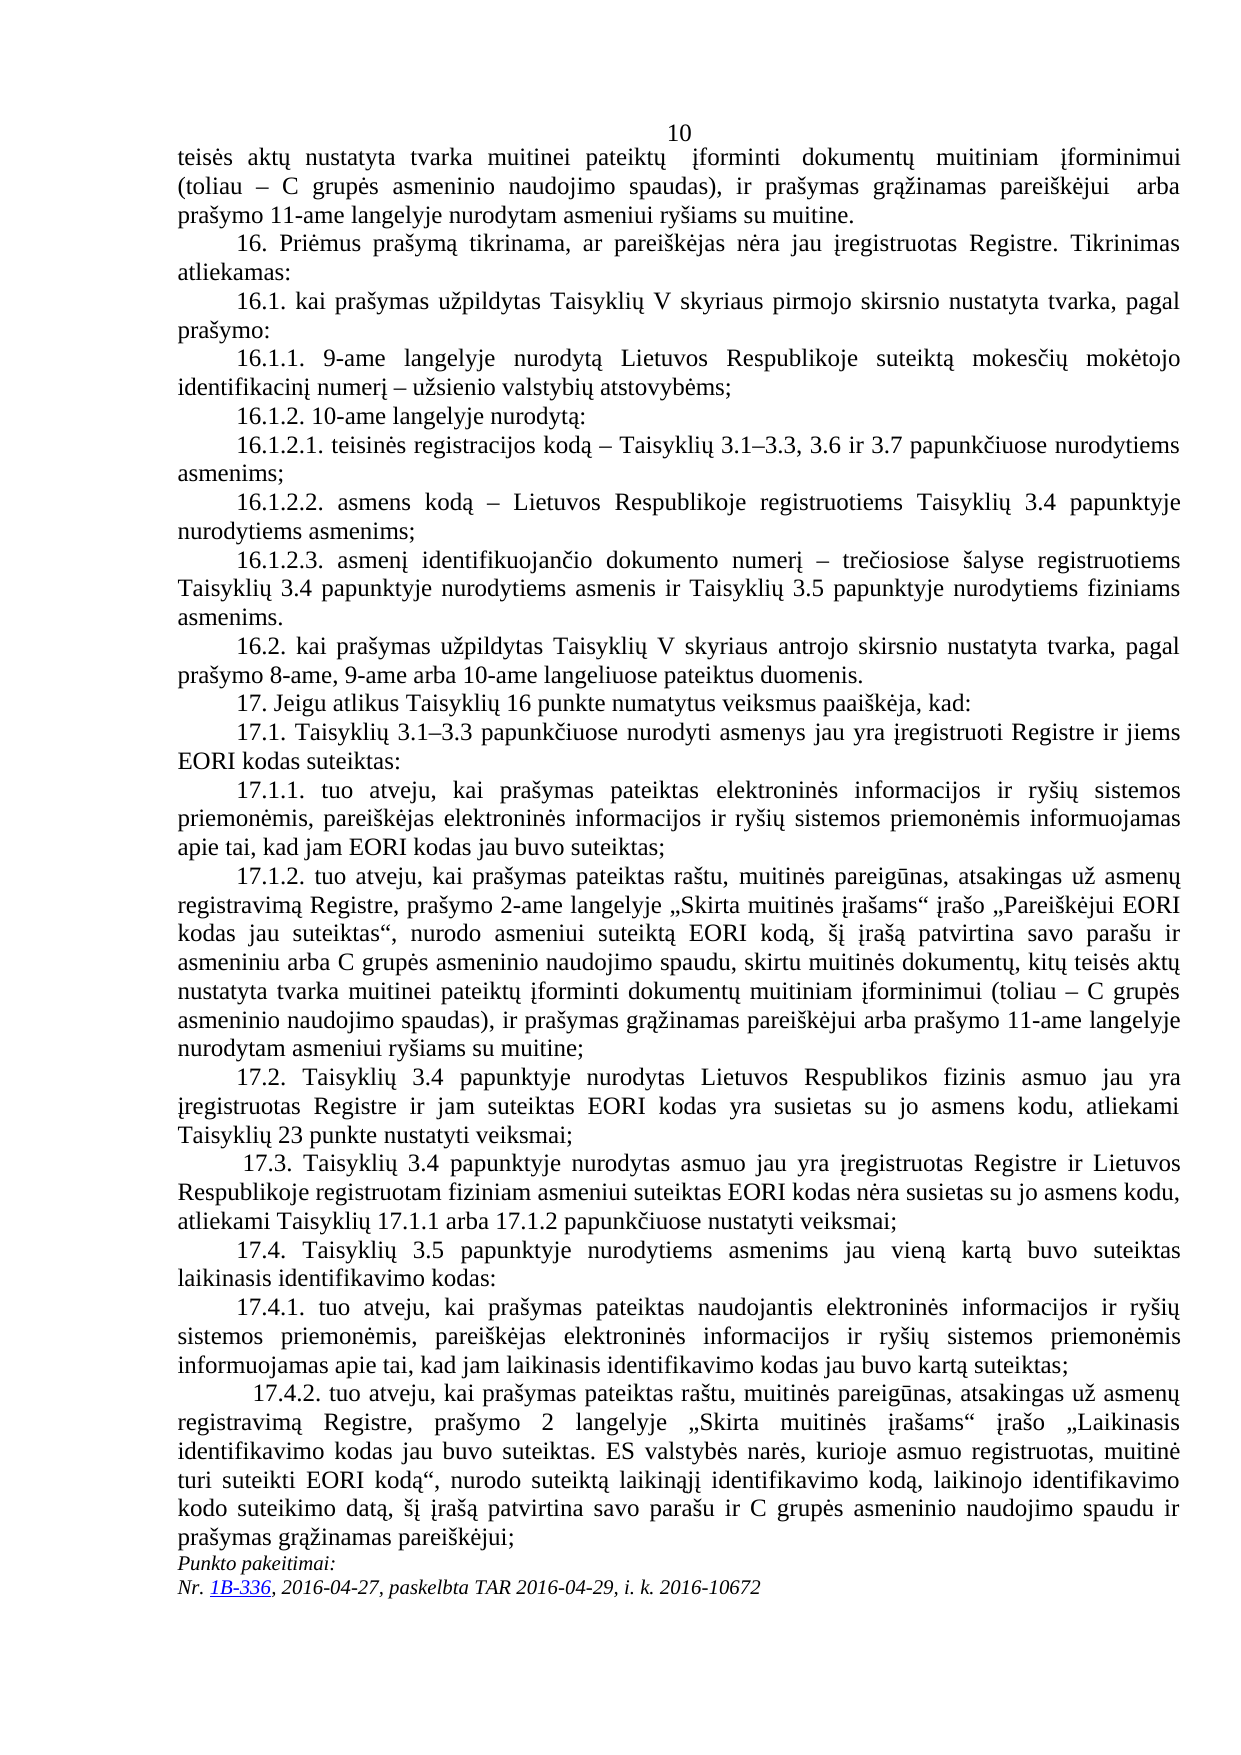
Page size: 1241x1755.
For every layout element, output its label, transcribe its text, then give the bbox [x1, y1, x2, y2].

text 16.1.2.1. teisinės registracijos kodą – Taisyklių 3.1–3.3, 3.6 ir 3.7 papunkčiuose nurodytiems asmenims; [177, 430, 1181, 487]
text Nr. 1B-336, 2016-04-27, paskelbta TAR 2016-04-29, i. k. 2016-10672 [177, 1575, 1181, 1599]
text 16.1.1. 9-ame langelyje nurodytą Lietuvos Respublikoje suteiktą mokesčių mokėtojo identifikacinį numerį – užsienio valstybių atstovybėms; [177, 343, 1181, 401]
text 17.4.1. tuo atveju, kai prašymas pateiktas naudojantis elektroninės informacijos ir ryšių sistemos priemonėmis, pareiškėjas elektroninės informacijos ir ryšių sistemos priemonėmis informuojamas apie tai, kad jam laikinasis identifikavimo kodas jau buvo kartą suteiktas; [177, 1292, 1181, 1378]
text 17. Jeigu atlikus Taisyklių 16 punkte numatytus veiksmus paaiškėja, kad: [177, 688, 1181, 717]
text 16. Priėmus prašymą tikrinama, ar pareiškėjas nėra jau įregistruotas Registre. Tikrinimas atliekamas: [177, 228, 1181, 286]
text 17.1.1. tuo atveju, kai prašymas pateiktas elektroninės informacijos ir ryšių sistemos priemonėmis, pareiškėjas elektroninės informacijos ir ryšių sistemos priemonėmis informuojamas apie tai, kad jam EORI kodas jau buvo suteiktas; [177, 775, 1181, 861]
text 17.4. Taisyklių 3.5 papunktyje nurodytiems asmenims jau vieną kartą buvo suteiktas laikinasis identifikavimo kodas: [177, 1235, 1181, 1292]
text 17.2. Taisyklių 3.4 papunktyje nurodytas Lietuvos Respublikos fizinis asmuo jau yra įregistruotas Registre ir jam suteiktas EORI kodas yra susietas su jo asmens kodu, atliekami Taisyklių 23 punkte nustatyti veiksmai; [177, 1062, 1181, 1148]
text 17.1.2. tuo atveju, kai prašymas pateiktas raštu, muitinės pareigūnas, atsakingas už asmenų registravimą Registre, prašymo 2-ame langelyje „Skirta muitinės įrašams“ įrašo „Pareiškėjui EORI kodas jau suteiktas“, nurodo asmeniui suteiktą EORI kodą, šį įrašą patvirtina savo parašu ir asmeniniu arba C grupės asmeninio naudojimo spaudu, skirtu muitinės dokumentų, kitų teisės aktų nustatyta tvarka muitinei pateiktų įforminti dokumentų muitiniam įforminimui (toliau – C grupės asmeninio naudojimo spaudas), ir prašymas grąžinamas pareiškėjui arba prašymo 11-ame langelyje nurodytam asmeniui ryšiams su muitine; [177, 861, 1181, 1062]
text 16.1.2. 10-ame langelyje nurodytą: [177, 401, 1181, 430]
text 17.1. Taisyklių 3.1–3.3 papunkčiuose nurodyti asmenys jau yra įregistruoti Registre ir jiems EORI kodas suteiktas: [177, 717, 1181, 775]
text 16.1. kai prašymas užpildytas Taisyklių V skyriaus pirmojo skirsnio nustatyta tvarka, pagal prašymo: [177, 286, 1181, 343]
text 16.1.2.2. asmens kodą – Lietuvos Respublikoje registruotiems Taisyklių 3.4 papunktyje nurodytiems asmenims; [177, 487, 1181, 545]
text teisės aktų nustatyta tvarka muitinei pateiktų įforminti dokumentų muitiniam įforminimui (toliau – C grupės asmeninio naudojimo spaudas), ir prašymas grąžinamas pareiškėjui arba prašymo 11-ame langelyje nurodytam asmeniui ryšiams su muitine. [177, 142, 1181, 228]
text 17.3. Taisyklių 3.4 papunktyje nurodytas asmuo jau yra įregistruotas Registre ir Lietuvos Respublikoje registruotam fiziniam asmeniui suteiktas EORI kodas nėra susietas su jo asmens kodu, atliekami Taisyklių 17.1.1 arba 17.1.2 papunkčiuose nustatyti veiksmai; [177, 1148, 1181, 1235]
text 17.4.2. tuo atveju, kai prašymas pateiktas raštu, muitinės pareigūnas, atsakingas už asmenų registravimą Registre, prašymo 2 langelyje „Skirta muitinės įrašams“ įrašo „Laikinasis identifikavimo kodas jau buvo suteiktas. ES valstybės narės, kurioje asmuo registruotas, muitinė turi suteikti EORI kodą“, nurodo suteiktą laikinąjį identifikavimo kodą, laikinojo identifikavimo kodo suteikimo datą, šį įrašą patvirtina savo parašu ir C grupės asmeninio naudojimo spaudu ir prašymas grąžinamas pareiškėjui; [177, 1378, 1181, 1551]
text 16.2. kai prašymas užpildytas Taisyklių V skyriaus antrojo skirsnio nustatyta tvarka, pagal prašymo 8-ame, 9-ame arba 10-ame langeliuose pateiktus duomenis. [177, 631, 1181, 688]
text 16.1.2.3. asmenį identifikuojančio dokumento numerį – trečiosiose šalyse registruotiems Taisyklių 3.4 papunktyje nurodytiems asmenis ir Taisyklių 3.5 papunktyje nurodytiems fiziniams asmenims. [177, 545, 1181, 631]
text Punkto pakeitimai: [177, 1551, 1181, 1575]
